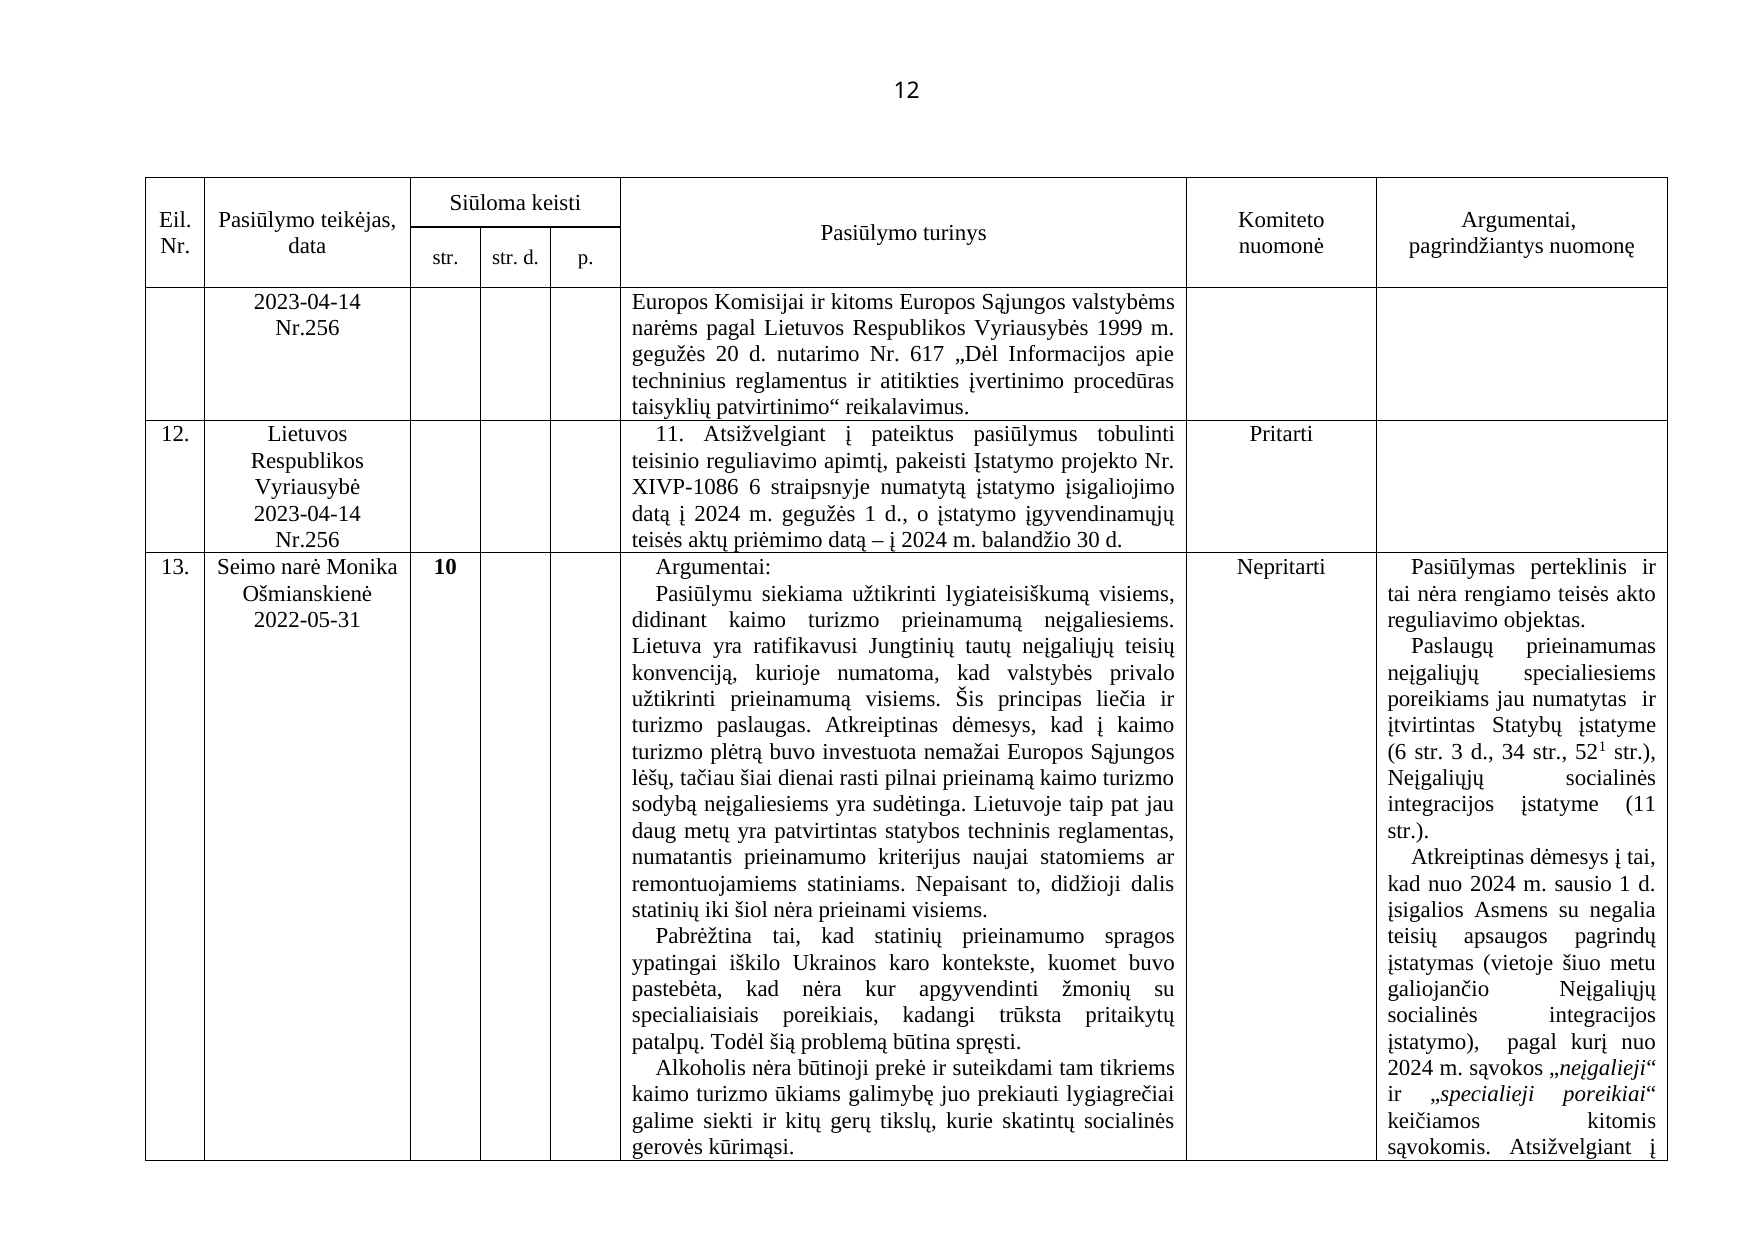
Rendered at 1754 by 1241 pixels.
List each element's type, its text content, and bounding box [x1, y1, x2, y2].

table_header Siūloma keisti [411, 178, 620, 226]
table_cell [411, 288, 480, 419]
table_cell [481, 288, 550, 419]
table_cell 13. [146, 553, 204, 1159]
table_cell Lietuvos Respublikos Vyriausybė 2023-04-14 Nr.256 [205, 421, 410, 552]
table_cell Pasiūlymas perteklinis ir tai nėra rengiamo teisės akto reguliavimo objektas. Paslaugų prieinamumas neįgaliųjų specialiesiems poreikiams jau numatytas ir įtvirtintas Statybų įstatyme (6 str. 3 d., 34 str., 521 str.), Neįgaliųjų socialinės integracijos įstatyme (11 str.). Atkreiptinas dėmesys į tai, kad nuo 2024 m. sausio 1 d. įsigalios Asmens su negalia teisių apsaugos pagrindų įstatymas (vietoje šiuo metu galiojančio Neįgaliųjų socialinės integracijos įstatymo), pagal kurį nuo 2024 m. sąvokos „neįgalieji“ ir „specialieji poreikiai“ keičiamos kitomis sąvokomis. Atsižvelgiant į [1377, 553, 1667, 1159]
table_cell Europos Komisijai ir kitoms Europos Sąjungos valstybėms narėms pagal Lietuvos Respublikos Vyriausybės 1999 m. gegužės 20 d. nutarimo Nr. 617 „Dėl Informacijos apie techninius reglamentus ir atitikties įvertinimo procedūras taisyklių patvirtinimo“ reikalavimus. [621, 288, 1186, 419]
table_header Pasiūlymo turinys [621, 178, 1186, 287]
table_cell [1377, 288, 1667, 419]
table_cell [481, 553, 550, 1159]
table_header Pasiūlymo teikėjas, data [205, 178, 410, 287]
table_cell str. d. [481, 228, 550, 287]
table_cell Seimo narė Monika Ošmianskienė 2022-05-31 [205, 553, 410, 1159]
table_cell [1187, 288, 1376, 419]
table_header Argumentai, pagrindžiantys nuomonę [1377, 178, 1667, 287]
table_cell [551, 288, 620, 419]
table_cell 10 [411, 553, 480, 1159]
table_cell Pritarti [1187, 421, 1376, 552]
table_cell [411, 421, 480, 552]
table_cell [481, 421, 550, 552]
table_cell Nepritarti [1187, 553, 1376, 1159]
table_cell [551, 421, 620, 552]
table_header Eil. Nr. [146, 178, 204, 287]
table_cell 12. [146, 421, 204, 552]
table_cell p. [551, 228, 620, 287]
table_cell [146, 288, 204, 419]
table_cell str. [411, 228, 480, 287]
table_cell 11. Atsižvelgiant į pateiktus pasiūlymus tobulinti teisinio reguliavimo apimtį, pakeisti Įstatymo projekto Nr. XIVP-1086 6 straipsnyje numatytą įstatymo įsigaliojimo datą į 2024 m. gegužės 1 d., o įstatymo įgyvendinamųjų teisės aktų priėmimo datą – į 2024 m. balandžio 30 d. [621, 421, 1186, 552]
table_header Komiteto nuomonė [1187, 178, 1376, 287]
table_cell 2023-04-14 Nr.256 [205, 288, 410, 419]
table_cell [1377, 421, 1667, 552]
table_cell Argumentai: Pasiūlymu siekiama užtikrinti lygiateisiškumą visiems, didinant kaimo turizmo prieinamumą neįgaliesiems. Lietuva yra ratifikavusi Jungtinių tautų neįgaliųjų teisių konvenciją, kurioje numatoma, kad valstybės privalo užtikrinti prieinamumą visiems. Šis principas liečia ir turizmo paslaugas. Atkreiptinas dėmesys, kad į kaimo turizmo plėtrą buvo investuota nemažai Europos Sąjungos lėšų, tačiau šiai dienai rasti pilnai prieinamą kaimo turizmo sodybą neįgaliesiems yra sudėtinga. Lietuvoje taip pat jau daug metų yra patvirtintas statybos techninis reglamentas, numatantis prieinamumo kriterijus naujai statomiems ar remontuojamiems statiniams. Nepaisant to, didžioji dalis statinių iki šiol nėra prieinami visiems. Pabrėžtina tai, kad statinių prieinamumo spragos ypatingai iškilo Ukrainos karo kontekste, kuomet buvo pastebėta, kad nėra kur apgyvendinti žmonių su specialiaisiais poreikiais, kadangi trūksta pritaikytų patalpų. Todėl šią problemą būtina spręsti. Alkoholis nėra būtinoji prekė ir suteikdami tam tikriems kaimo turizmo ūkiams galimybę juo prekiauti lygiagrečiai galime siekti ir kitų gerų tikslų, kurie skatintų socialinės gerovės kūrimąsi. [621, 553, 1186, 1159]
table_cell [551, 553, 620, 1159]
